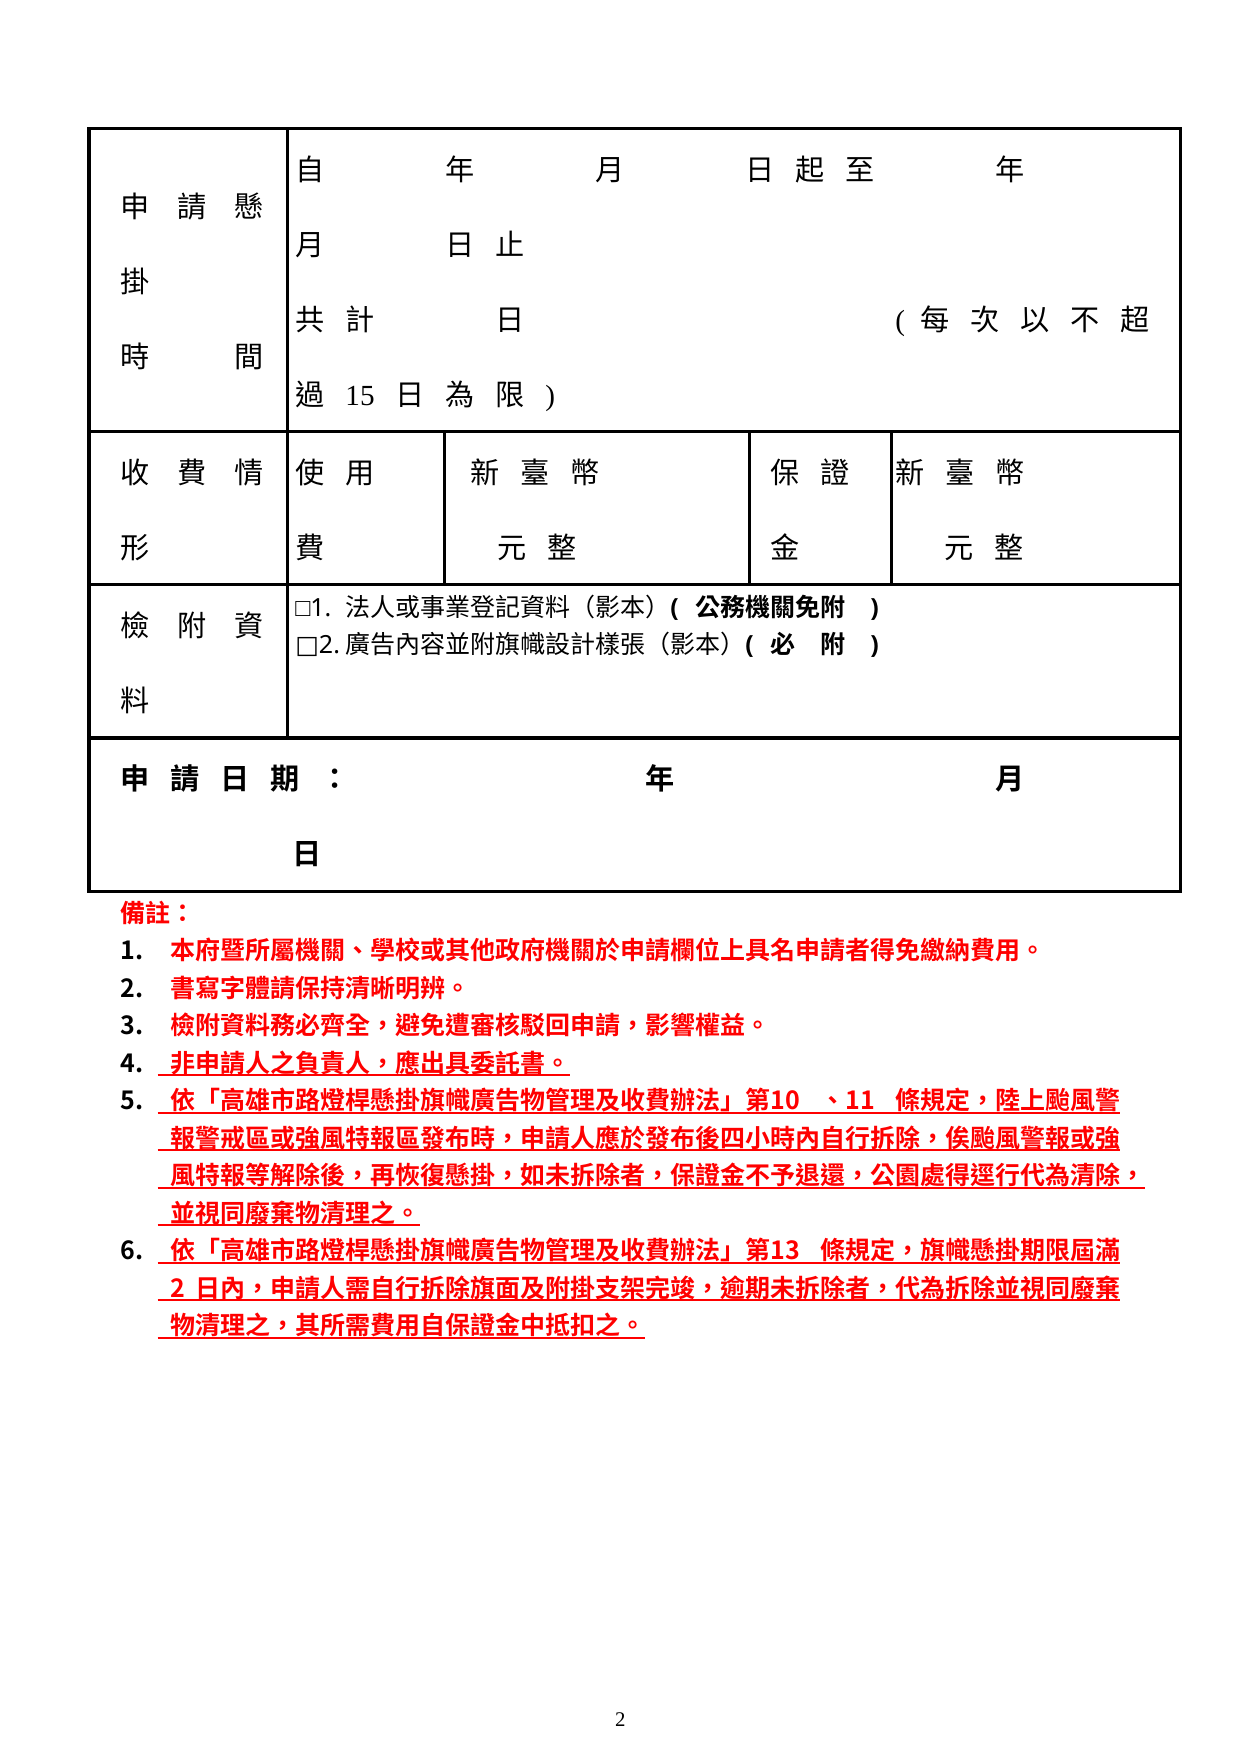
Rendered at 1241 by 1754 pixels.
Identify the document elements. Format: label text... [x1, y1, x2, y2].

table_cell 申請日期： 年 月 日 [91, 740, 1179, 889]
table_cell 申請懸掛 時間 [91, 130, 286, 430]
table_cell 保證金 [751, 433, 890, 583]
list 本府暨所屬機關、學校或其他政府機關於申請欄位上具名申請者得免繳納費用。 [120, 930, 1120, 968]
table_cell 新臺幣 元整 [893, 433, 1179, 583]
table_cell □1.法人或事業登記資料（影本）( 公務機關免附 ) □2.廣告內容並附旗幟設計樣張（影本）( 必 附 ) [289, 586, 1179, 736]
list 依「高雄市路燈桿懸掛旗幟廣告物管理及收費辦法」第13條規定，旗幟懸掛期限屆滿2日內，申請人需自行拆除旗面及附掛支架完竣，逾期未拆除者，代為拆除並視同廢棄物清理之，其所需費用自保證金中抵扣之。 [120, 1230, 1120, 1343]
table_cell 新臺幣 元整 [446, 433, 748, 583]
table_cell 使用費 [289, 433, 443, 583]
table_cell 自 年 月 日起至 年 月 日止 共計 日 (每次以不超過15日為限) [289, 130, 1179, 430]
list 依「高雄市路燈桿懸掛旗幟廣告物管理及收費辦法」第10、11條規定，陸上颱風警報警戒區或強風特報區發布時，申請人應於發布後四小時內自行拆除，俟颱風警報或強風特報等解除後，再恢復懸掛，如未拆除者，保證金不予退還，公園處得逕行代為清除，並視同廢棄物清理之。 [120, 1080, 1120, 1230]
list 書寫字體請保持清晰明辨。 [120, 968, 1120, 1005]
list 非申請人之負責人，應出具委託書。 [120, 1043, 1120, 1080]
text 備註： [120, 893, 1120, 930]
table_cell 檢附資料 [91, 586, 286, 736]
list 檢附資料務必齊全，避免遭審核駁回申請，影響權益。 [120, 1005, 1120, 1043]
table_cell 收費情形 [91, 433, 286, 583]
